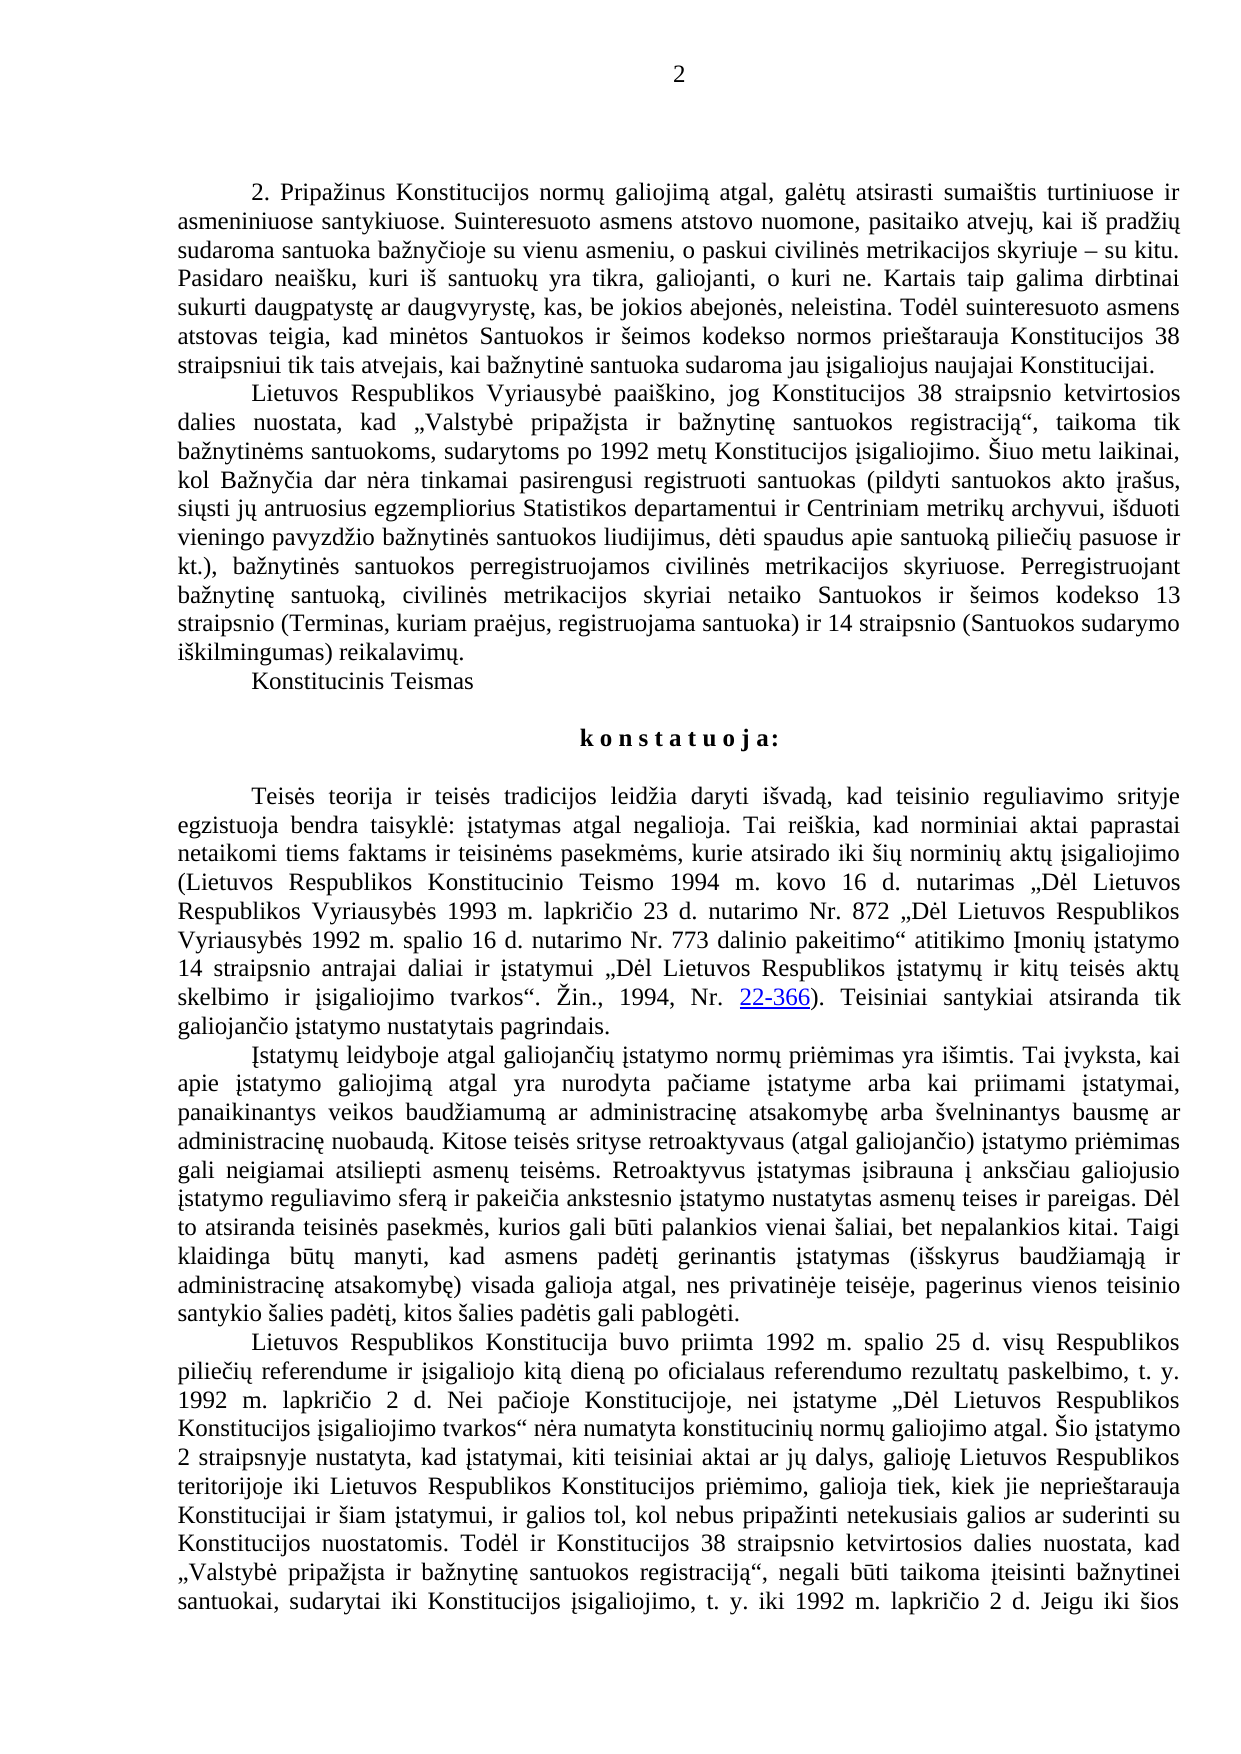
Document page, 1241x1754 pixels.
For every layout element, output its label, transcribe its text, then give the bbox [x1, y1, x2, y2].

text Lietuvos Respublikos Vyriausybė paaiškino, jog Konstitucijos 38 straipsnio ketvirtosios dalies nuostata, kad „Valstybė pripažįsta ir bažnytinę santuokos registraciją“, taikoma tik bažnytinėms santuokoms, sudarytoms po 1992 metų Konstitucijos įsigaliojimo. Šiuo metu laikinai, kol Bažnyčia dar nėra tinkamai pasirengusi registruoti santuokas (pildyti santuokos akto įrašus, siųsti jų antruosius egzempliorius Statistikos departamentui ir Centriniam metrikų archyvui, išduoti vieningo pavyzdžio bažnytinės santuokos liudijimus, dėti spaudus apie santuoką piliečių pasuose ir kt.), bažnytinės santuokos perregistruojamos civilinės metrikacijos skyriuose. Perregistruojant bažnytinę santuoką, civilinės metrikacijos skyriai netaiko Santuokos ir šeimos kodekso 13 straipsnio (Terminas, kuriam praėjus, registruojama santuoka) ir 14 straipsnio (Santuokos sudarymo iškilmingumas) reikalavimų. [177, 378, 1181, 666]
text konstatuoja: [177, 723, 1181, 752]
text Konstitucinis Teismas [177, 666, 1181, 695]
text 2. Pripažinus Konstitucijos normų galiojimą atgal, galėtų atsirasti sumaištis turtiniuose ir asmeniniuose santykiuose. Suinteresuoto asmens atstovo nuomone, pasitaiko atvejų, kai iš pradžių sudaroma santuoka bažnyčioje su vienu asmeniu, o paskui civilinės metrikacijos skyriuje – su kitu. Pasidaro neaišku, kuri iš santuokų yra tikra, galiojanti, o kuri ne. Kartais taip galima dirbtinai sukurti daugpatystę ar daugvyrystę, kas, be jokios abejonės, neleistina. Todėl suinteresuoto asmens atstovas teigia, kad minėtos Santuokos ir šeimos kodekso normos prieštarauja Konstitucijos 38 straipsniui tik tais atvejais, kai bažnytinė santuoka sudaroma jau įsigaliojus naujajai Konstitucijai. [177, 177, 1181, 378]
text Teisės teorija ir teisės tradicijos leidžia daryti išvadą, kad teisinio reguliavimo srityje egzistuoja bendra taisyklė: įstatymas atgal negalioja. Tai reiškia, kad norminiai aktai paprastai netaikomi tiems faktams ir teisinėms pasekmėms, kurie atsirado iki šių norminių aktų įsigaliojimo (Lietuvos Respublikos Konstitucinio Teismo 1994 m. kovo 16 d. nutarimas „Dėl Lietuvos Respublikos Vyriausybės 1993 m. lapkričio 23 d. nutarimo Nr. 872 „Dėl Lietuvos Respublikos Vyriausybės 1992 m. spalio 16 d. nutarimo Nr. 773 dalinio pakeitimo“ atitikimo Įmonių įstatymo 14 straipsnio antrajai daliai ir įstatymui „Dėl Lietuvos Respublikos įstatymų ir kitų teisės aktų skelbimo ir įsigaliojimo tvarkos“. Žin., 1994, Nr. 22-366). Teisiniai santykiai atsiranda tik galiojančio įstatymo nustatytais pagrindais. [177, 781, 1181, 1040]
text Lietuvos Respublikos Konstitucija buvo priimta 1992 m. spalio 25 d. visų Respublikos piliečių referendume ir įsigaliojo kitą dieną po oficialaus referendumo rezultatų paskelbimo, t. y. 1992 m. lapkričio 2 d. Nei pačioje Konstitucijoje, nei įstatyme „Dėl Lietuvos Respublikos Konstitucijos įsigaliojimo tvarkos“ nėra numatyta konstitucinių normų galiojimo atgal. Šio įstatymo 2 straipsnyje nustatyta, kad įstatymai, kiti teisiniai aktai ar jų dalys, galioję Lietuvos Respublikos teritorijoje iki Lietuvos Respublikos Konstitucijos priėmimo, galioja tiek, kiek jie neprieštarauja Konstitucijai ir šiam įstatymui, ir galios tol, kol nebus pripažinti netekusiais galios ar suderinti su Konstitucijos nuostatomis. Todėl ir Konstitucijos 38 straipsnio ketvirtosios dalies nuostata, kad „Valstybė pripažįsta ir bažnytinę santuokos registraciją“, negali būti taikoma įteisinti bažnytinei santuokai, sudarytai iki Konstitucijos įsigaliojimo, t. y. iki 1992 m. lapkričio 2 d. Jeigu iki šios [177, 1327, 1181, 1615]
text Įstatymų leidyboje atgal galiojančių įstatymo normų priėmimas yra išimtis. Tai įvyksta, kai apie įstatymo galiojimą atgal yra nurodyta pačiame įstatyme arba kai priimami įstatymai, panaikinantys veikos baudžiamumą ar administracinę atsakomybę arba švelninantys bausmę ar administracinę nuobaudą. Kitose teisės srityse retroaktyvaus (atgal galiojančio) įstatymo priėmimas gali neigiamai atsiliepti asmenų teisėms. Retroaktyvus įstatymas įsibrauna į anksčiau galiojusio įstatymo reguliavimo sferą ir pakeičia ankstesnio įstatymo nustatytas asmenų teises ir pareigas. Dėl to atsiranda teisinės pasekmės, kurios gali būti palankios vienai šaliai, bet nepalankios kitai. Taigi klaidinga būtų manyti, kad asmens padėtį gerinantis įstatymas (išskyrus baudžiamąją ir administracinę atsakomybę) visada galioja atgal, nes privatinėje teisėje, pagerinus vienos teisinio santykio šalies padėtį, kitos šalies padėtis gali pablogėti. [177, 1040, 1181, 1327]
